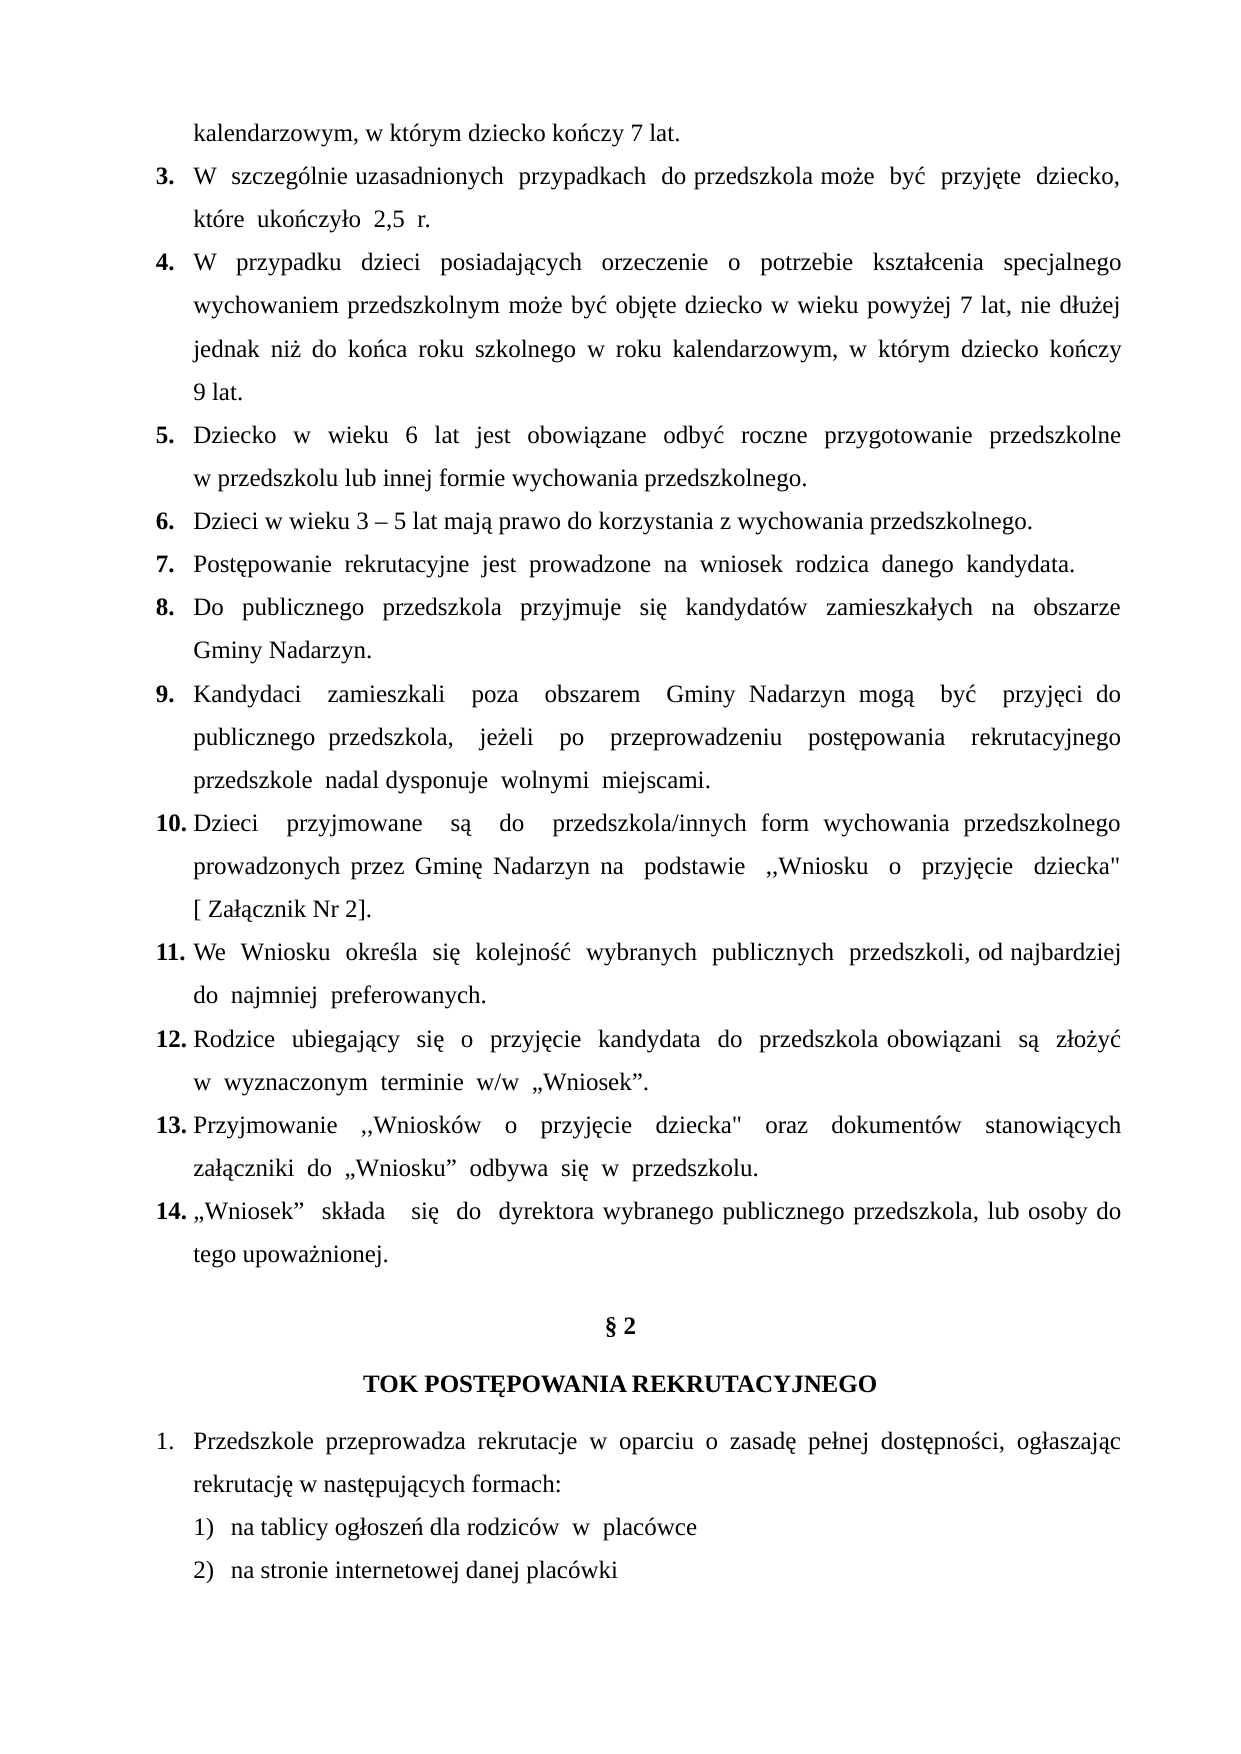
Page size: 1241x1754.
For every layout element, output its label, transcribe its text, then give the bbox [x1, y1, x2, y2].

list „Wniosek” składa się do dyrektora wybranego publicznego przedszkola, lub osoby do tego upoważnionej. [156, 1196, 1122, 1268]
list Dziecko w wieku 6 lat jest obowiązane odbyć roczne przygotowanie przedszkolne w przedszkolu lub innej formie wychowania przedszkolnego. [156, 420, 1122, 492]
list We Wniosku określa się kolejność wybranych publicznych przedszkoli, od najbardziej do najmniej preferowanych. [156, 937, 1122, 1009]
list W przypadku dzieci posiadających orzeczenie o potrzebie kształcenia specjalnego wychowaniem przedszkolnym może być objęte dziecko w wieku powyżej 7 lat, nie dłużej jednak niż do końca roku szkolnego w roku kalendarzowym, w którym dziecko kończy 9 lat. [156, 247, 1122, 406]
list Rodzice ubiegający się o przyjęcie kandydata do przedszkola obowiązani są złożyć w wyznaczonym terminie w/w „Wniosek”. [156, 1024, 1122, 1096]
list Dzieci w wieku 3 – 5 lat mają prawo do korzystania z wychowania przedszkolnego. [156, 506, 1122, 535]
list Przyjmowanie ,,Wniosków o przyjęcie dziecka" oraz dokumentów stanowiących załączniki do „Wniosku” odbywa się w przedszkolu. [156, 1110, 1122, 1182]
list kalendarzowym, w którym dziecko kończy 7 lat. [156, 118, 1122, 147]
list Dzieci przyjmowane są do przedszkola/innych form wychowania przedszkolnego prowadzonych przez Gminę Nadarzyn na podstawie ,,Wniosku o przyjęcie dziecka" [ Załącznik Nr 2]. [156, 808, 1122, 923]
text § 2 [118, 1311, 1122, 1340]
list na tablicy ogłoszeń dla rodziców w placówce [193, 1512, 1122, 1541]
list Postępowanie rekrutacyjne jest prowadzone na wniosek rodzica danego kandydata. [156, 549, 1122, 578]
list Przedszkole przeprowadza rekrutacje w oparciu o zasadę pełnej dostępności, ogłaszając rekrutację w następujących formach: [156, 1426, 1122, 1498]
list Kandydaci zamieszkali poza obszarem Gminy Nadarzyn mogą być przyjęci do publicznego przedszkola, jeżeli po przeprowadzeniu postępowania rekrutacyjnego przedszkole nadal dysponuje wolnymi miejscami. [156, 679, 1122, 794]
list na stronie internetowej danej placówki [193, 1556, 1122, 1584]
list Do publicznego przedszkola przyjmuje się kandydatów zamieszkałych na obszarze Gminy Nadarzyn. [156, 592, 1122, 664]
list W szczególnie uzasadnionych przypadkach do przedszkola może być przyjęte dziecko, które ukończyło 2,5 r. [156, 161, 1122, 233]
text TOK POSTĘPOWANIA REKRUTACYJNEGO [118, 1369, 1122, 1397]
